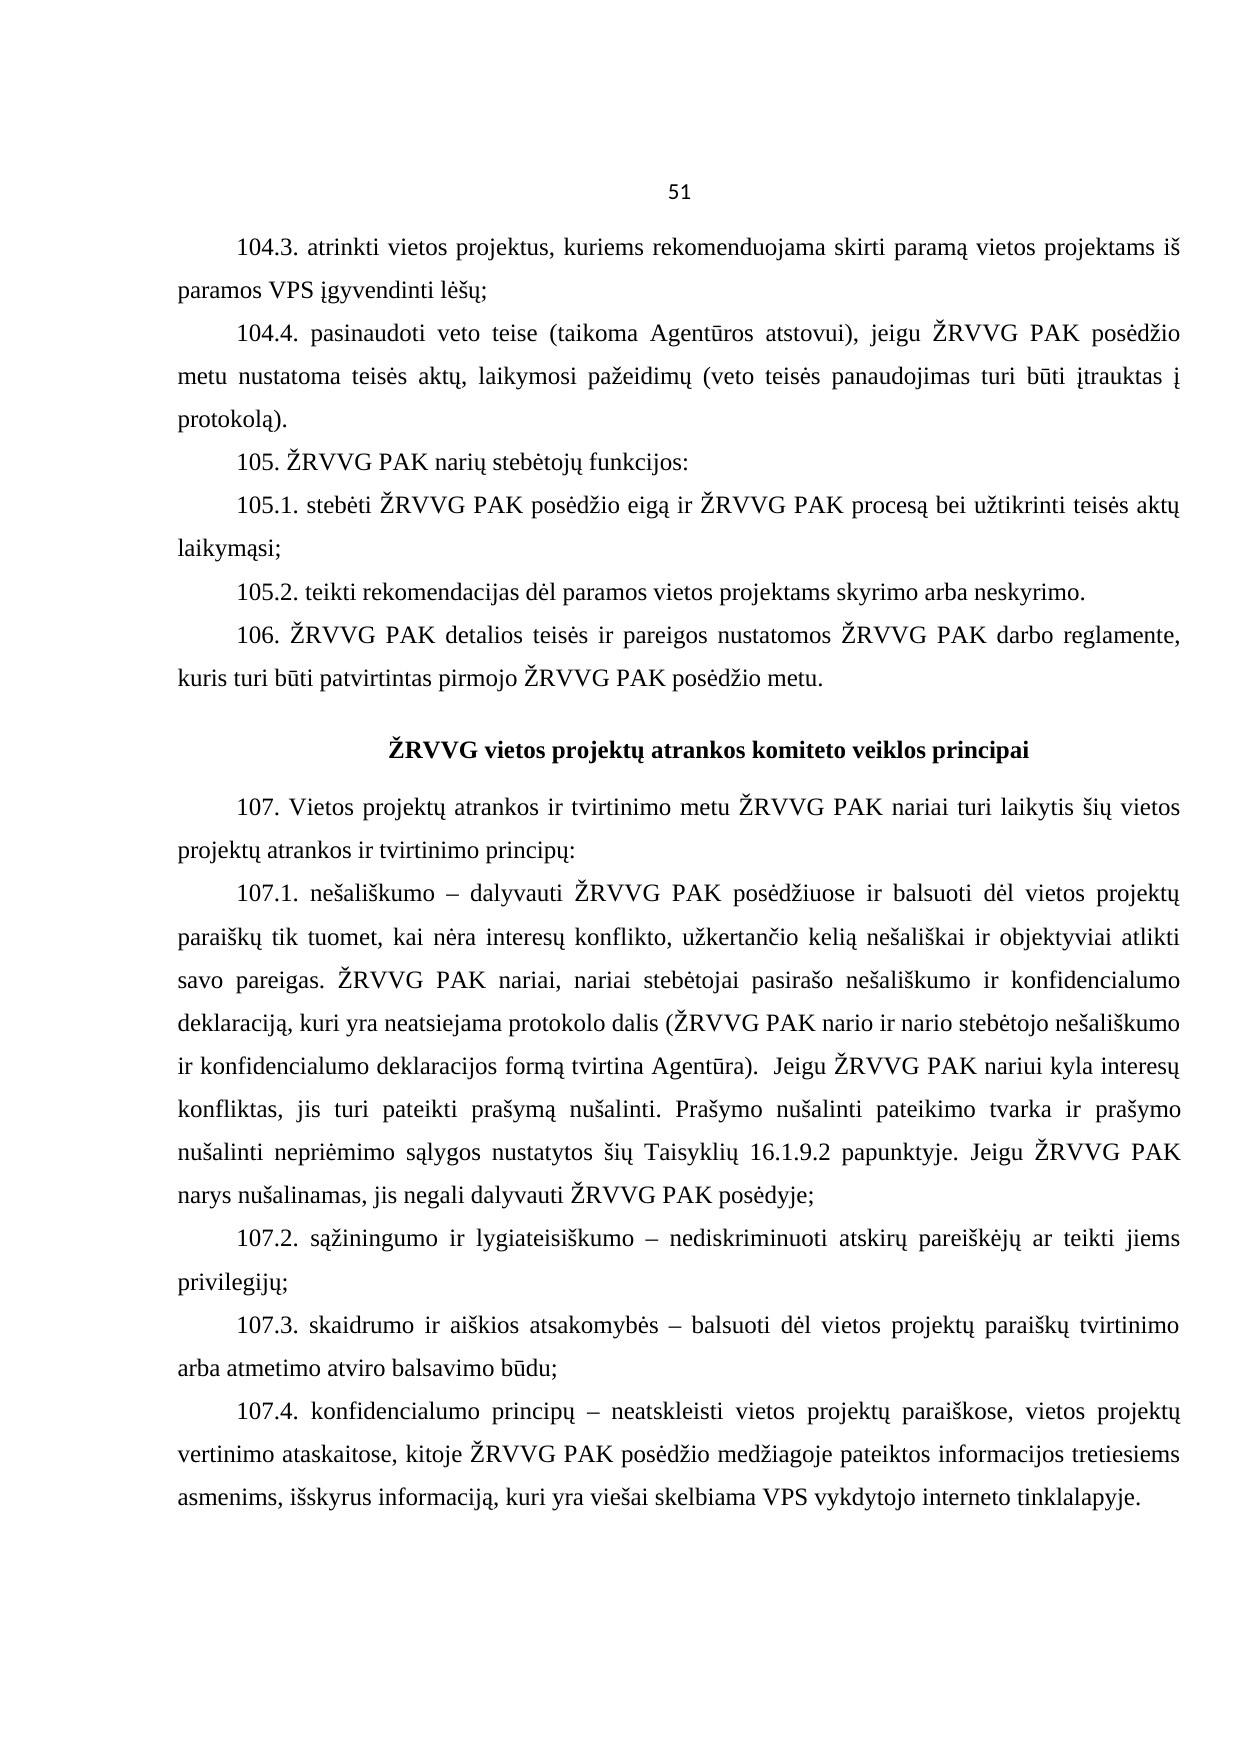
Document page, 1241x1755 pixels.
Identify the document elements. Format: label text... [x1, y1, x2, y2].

text 107.1. nešališkumo – dalyvauti ŽRVVG PAK posėdžiuose ir balsuoti dėl vietos projektų paraiškų tik tuomet, kai nėra interesų konflikto, užkertančio kelią nešališkai ir objektyviai atlikti savo pareigas. ŽRVVG PAK nariai, nariai stebėtojai pasirašo nešališkumo ir konfidencialumo deklaraciją, kuri yra neatsiejama protokolo dalis (ŽRVVG PAK nario ir nario stebėtojo nešališkumo ir konfidencialumo deklaracijos formą tvirtina Agentūra). Jeigu ŽRVVG PAK nariui kyla interesų konfliktas, jis turi pateikti prašymą nušalinti. Prašymo nušalinti pateikimo tvarka ir prašymo nušalinti nepriėmimo sąlygos nustatytos šių Taisyklių 16.1.9.2 papunktyje. Jeigu ŽRVVG PAK narys nušalinamas, jis negali dalyvauti ŽRVVG PAK posėdyje; [177, 878, 1181, 1209]
text 104.4. pasinaudoti veto teise (taikoma Agentūros atstovui), jeigu ŽRVVG PAK posėdžio metu nustatoma teisės aktų, laikymosi pažeidimų (veto teisės panaudojimas turi būti įtrauktas į protokolą). [177, 318, 1181, 433]
text 107.2. sąžiningumo ir lygiateisiškumo – nediskriminuoti atskirų pareiškėjų ar teikti jiems privilegijų; [177, 1223, 1181, 1295]
text 105.1. stebėti ŽRVVG PAK posėdžio eigą ir ŽRVVG PAK procesą bei užtikrinti teisės aktų laikymąsi; [177, 490, 1181, 562]
text ŽRVVG vietos projektų atrankos komiteto veiklos principai [177, 735, 1181, 763]
text 106. ŽRVVG PAK detalios teisės ir pareigos nustatomos ŽRVVG PAK darbo reglamente, kuris turi būti patvirtintas pirmojo ŽRVVG PAK posėdžio metu. [177, 620, 1181, 692]
text 107. Vietos projektų atrankos ir tvirtinimo metu ŽRVVG PAK nariai turi laikytis šių vietos projektų atrankos ir tvirtinimo principų: [177, 792, 1181, 864]
text 107.3. skaidrumo ir aiškios atsakomybės – balsuoti dėl vietos projektų paraiškų tvirtinimo arba atmetimo atviro balsavimo būdu; [177, 1310, 1181, 1382]
text 107.4. konfidencialumo principų – neatskleisti vietos projektų paraiškose, vietos projektų vertinimo ataskaitose, kitoje ŽRVVG PAK posėdžio medžiagoje pateiktos informacijos tretiesiems asmenims, išskyrus informaciją, kuri yra viešai skelbiama VPS vykdytojo interneto tinklalapyje. [177, 1396, 1181, 1511]
text 105.2. teikti rekomendacijas dėl paramos vietos projektams skyrimo arba neskyrimo. [177, 577, 1181, 605]
text 105. ŽRVVG PAK narių stebėtojų funkcijos: [177, 447, 1181, 476]
text 104.3. atrinkti vietos projektus, kuriems rekomenduojama skirti paramą vietos projektams iš paramos VPS įgyvendinti lėšų; [177, 232, 1181, 303]
